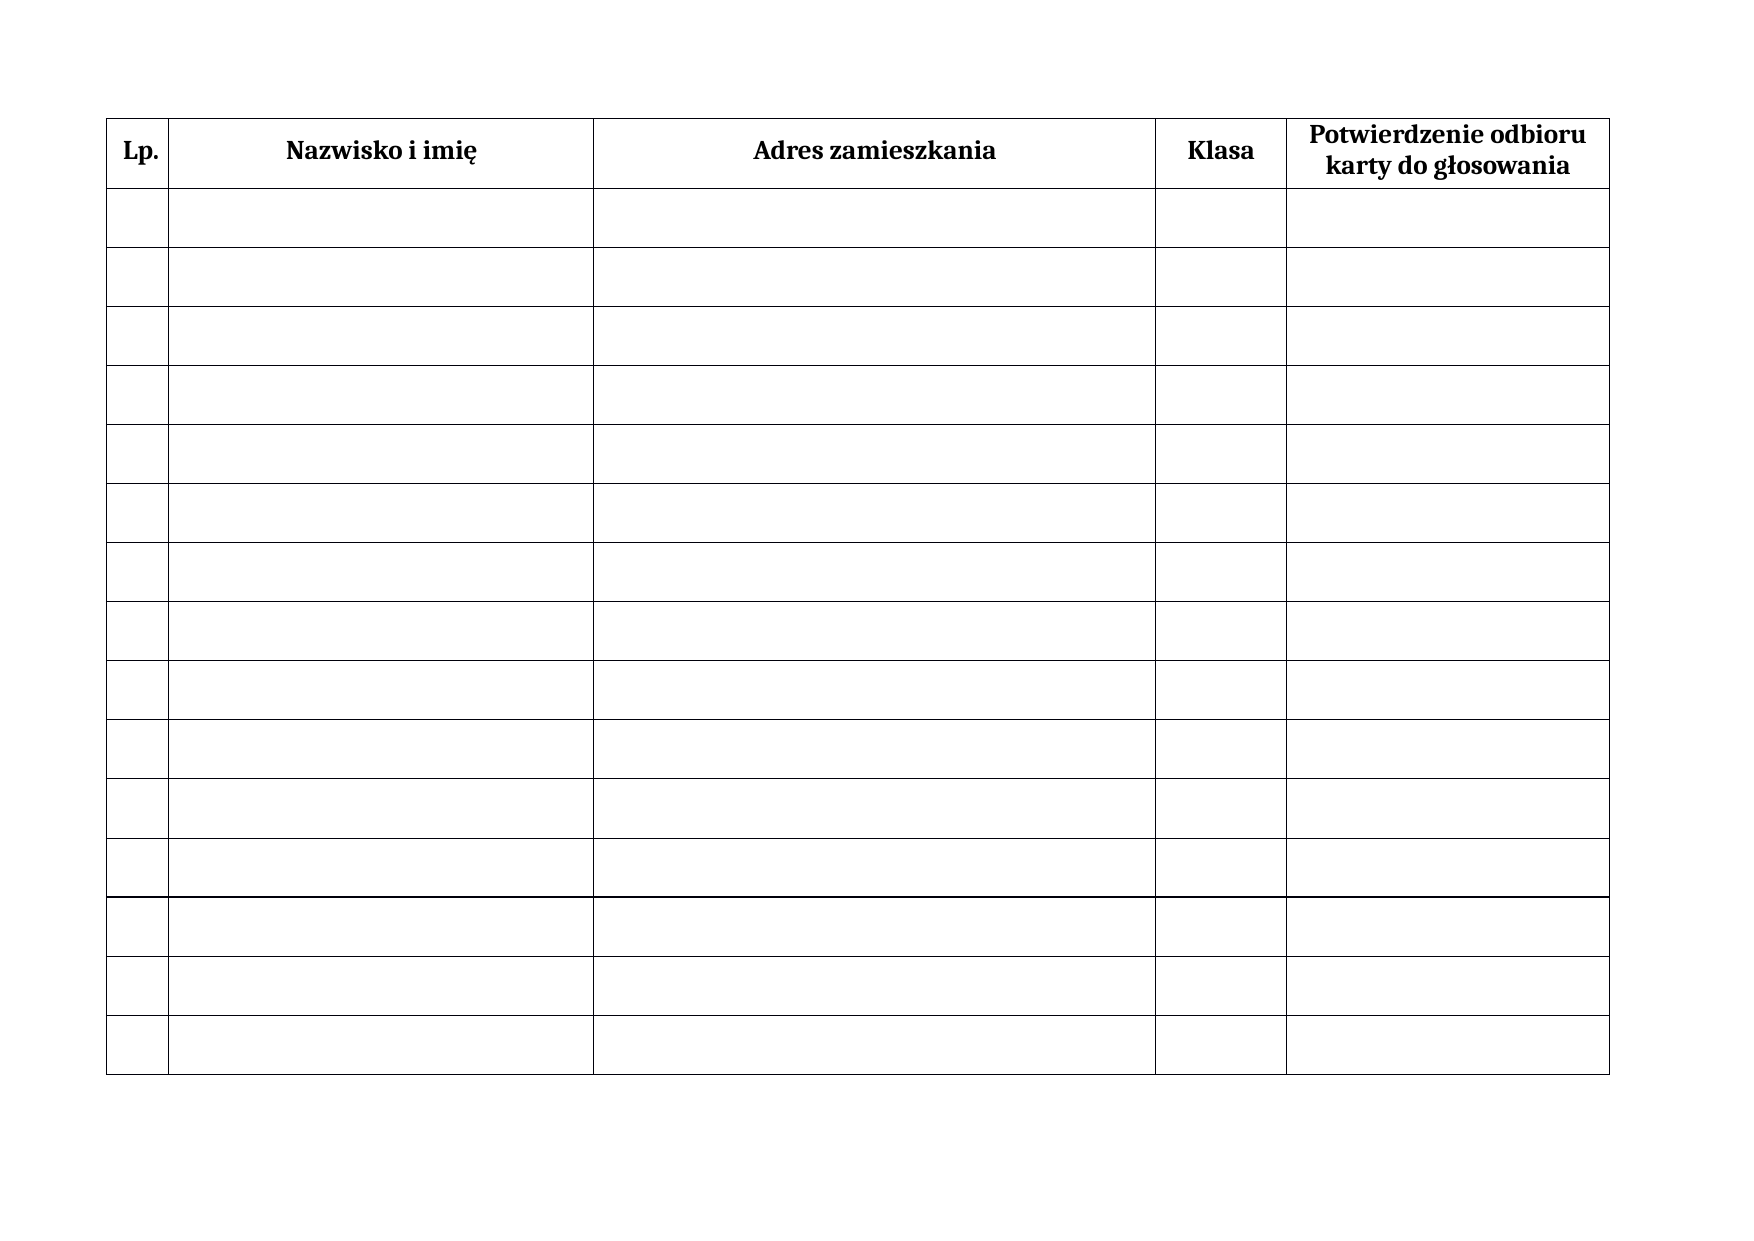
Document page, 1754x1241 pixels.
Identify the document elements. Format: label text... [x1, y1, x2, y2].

table_cell [1287, 307, 1609, 365]
table_cell [1287, 661, 1609, 719]
table_header Lp. [107, 119, 168, 188]
table_cell [594, 189, 1155, 247]
table_cell [1156, 602, 1286, 660]
table_cell [1287, 957, 1609, 1014]
table_cell [107, 602, 168, 660]
table_cell [107, 307, 168, 365]
table_cell [169, 1016, 593, 1074]
table_cell [107, 366, 168, 424]
table_cell [1156, 898, 1286, 956]
table_cell [1156, 307, 1286, 365]
table_header Adres zamieszkania [594, 119, 1155, 188]
table_cell [1287, 189, 1609, 247]
table_cell [1156, 484, 1286, 542]
table_cell [594, 484, 1155, 542]
table_cell [1156, 543, 1286, 601]
table_cell [1287, 543, 1609, 601]
table_cell [169, 898, 593, 956]
table_cell [107, 839, 168, 896]
table_cell [169, 602, 593, 660]
table_cell [1156, 425, 1286, 483]
table_cell [1156, 1016, 1286, 1074]
table_cell [169, 543, 593, 601]
table_cell [594, 661, 1155, 719]
table_cell [1156, 661, 1286, 719]
table_header Potwierdzenie odbioru karty do głosowania [1287, 119, 1609, 188]
table_cell [169, 307, 593, 365]
table_cell [107, 720, 168, 778]
table_cell [1287, 366, 1609, 424]
table_cell [107, 957, 168, 1014]
table_cell [1287, 720, 1609, 778]
table_cell [594, 307, 1155, 365]
table_cell [169, 425, 593, 483]
table_cell [594, 720, 1155, 778]
table_cell [594, 779, 1155, 837]
table_cell [107, 779, 168, 837]
table_cell [1156, 957, 1286, 1014]
table_cell [169, 957, 593, 1014]
table_cell [594, 898, 1155, 956]
table_cell [169, 779, 593, 837]
table_cell [1156, 839, 1286, 896]
table_cell [1156, 248, 1286, 306]
table_cell [1287, 839, 1609, 896]
table_cell [1287, 779, 1609, 837]
table_cell [169, 484, 593, 542]
table_cell [169, 839, 593, 896]
table_cell [107, 1016, 168, 1074]
table_cell [1287, 248, 1609, 306]
table_cell [594, 602, 1155, 660]
table_cell [169, 248, 593, 306]
table_cell [1287, 484, 1609, 542]
table_cell [169, 189, 593, 247]
table_cell [107, 189, 168, 247]
table_cell [107, 425, 168, 483]
table_cell [1287, 1016, 1609, 1074]
table_cell [169, 366, 593, 424]
table_cell [169, 720, 593, 778]
table_cell [107, 661, 168, 719]
table_cell [1156, 720, 1286, 778]
table_header Klasa [1156, 119, 1286, 188]
table_cell [594, 366, 1155, 424]
table_cell [594, 839, 1155, 896]
table_cell [107, 543, 168, 601]
table_cell [594, 957, 1155, 1014]
table_cell [1156, 366, 1286, 424]
table_cell [594, 1016, 1155, 1074]
table_cell [1287, 898, 1609, 956]
table_cell [107, 248, 168, 306]
table_cell [169, 661, 593, 719]
table_cell [1287, 602, 1609, 660]
table_cell [107, 484, 168, 542]
table_cell [594, 248, 1155, 306]
table_cell [1287, 425, 1609, 483]
table_header Nazwisko i imię [169, 119, 593, 188]
table_cell [1156, 779, 1286, 837]
table_cell [594, 425, 1155, 483]
table_cell [107, 898, 168, 956]
table_cell [1156, 189, 1286, 247]
table_cell [594, 543, 1155, 601]
